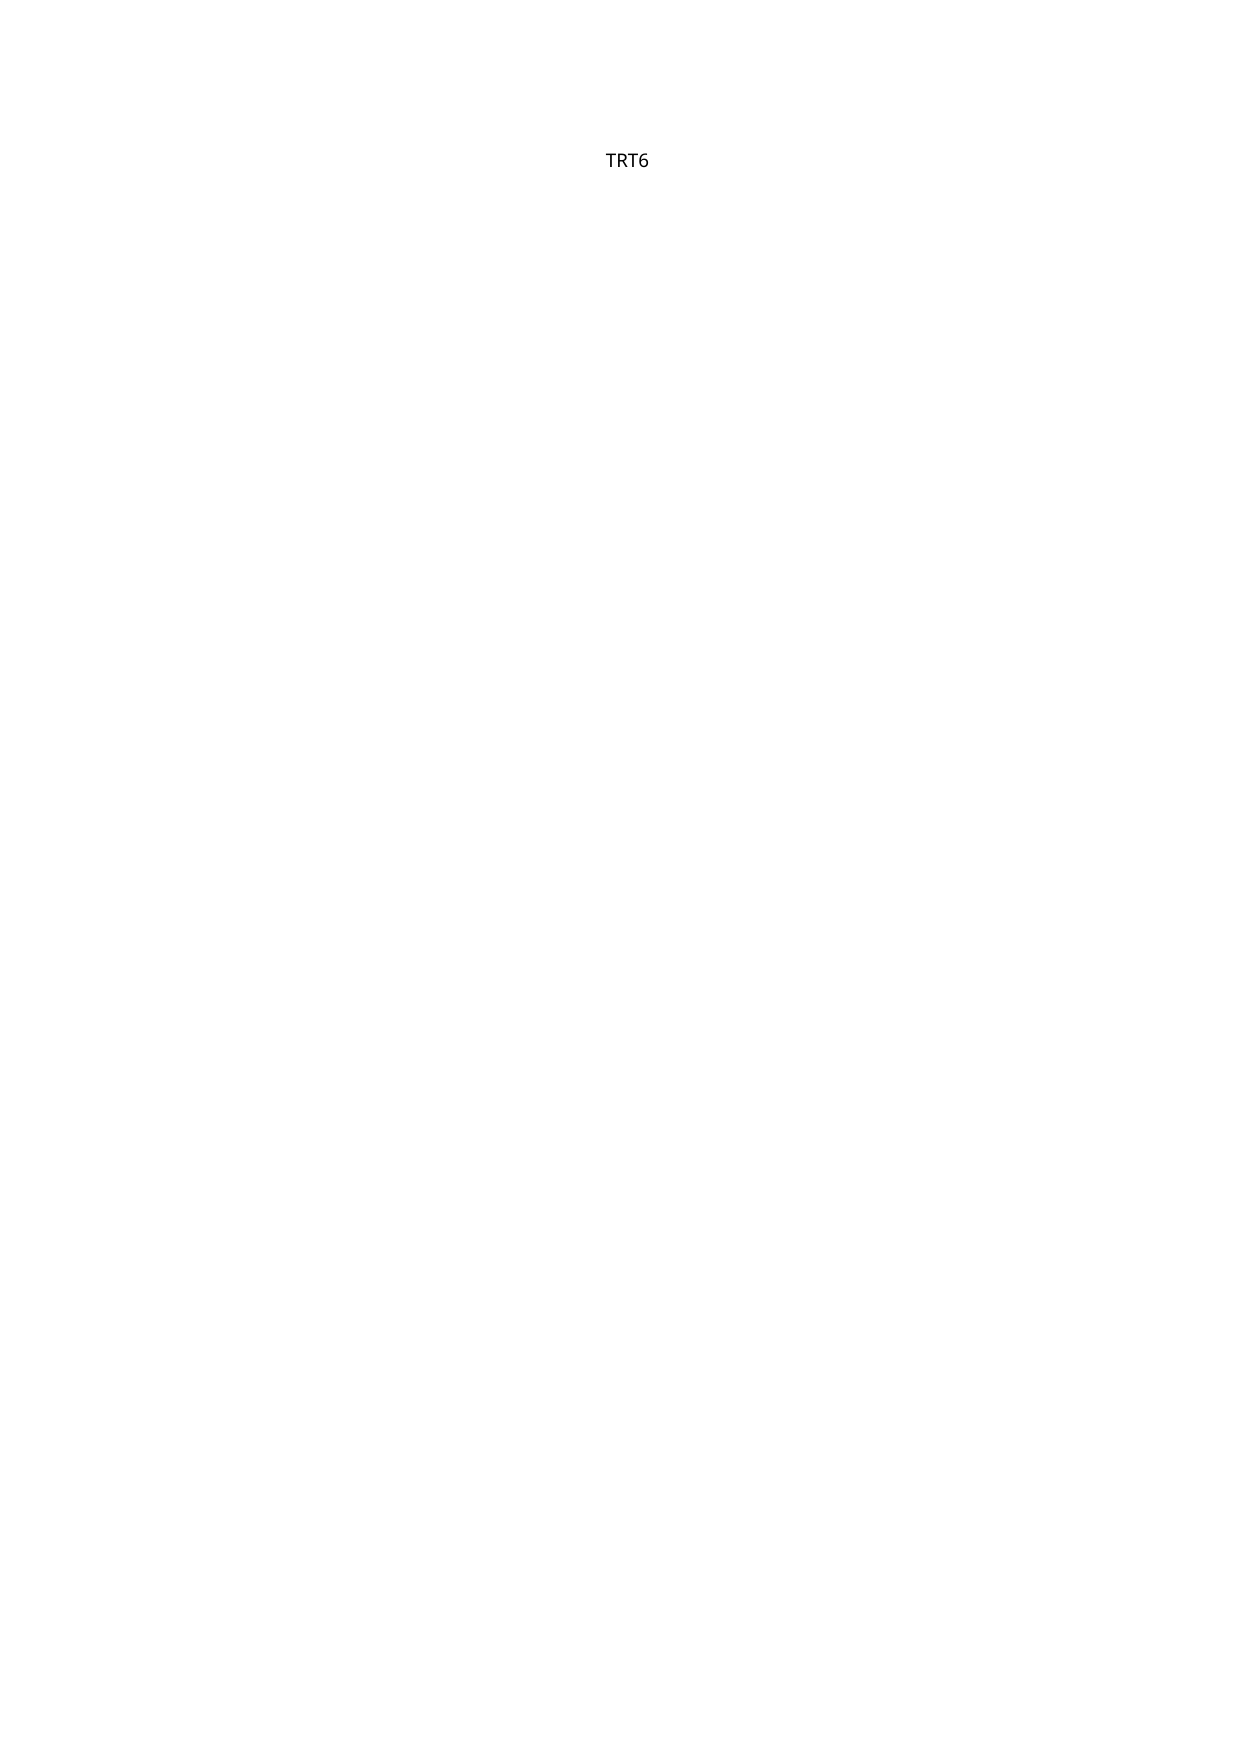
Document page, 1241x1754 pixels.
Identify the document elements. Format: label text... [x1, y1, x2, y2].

text TRT6 [148, 148, 1107, 173]
